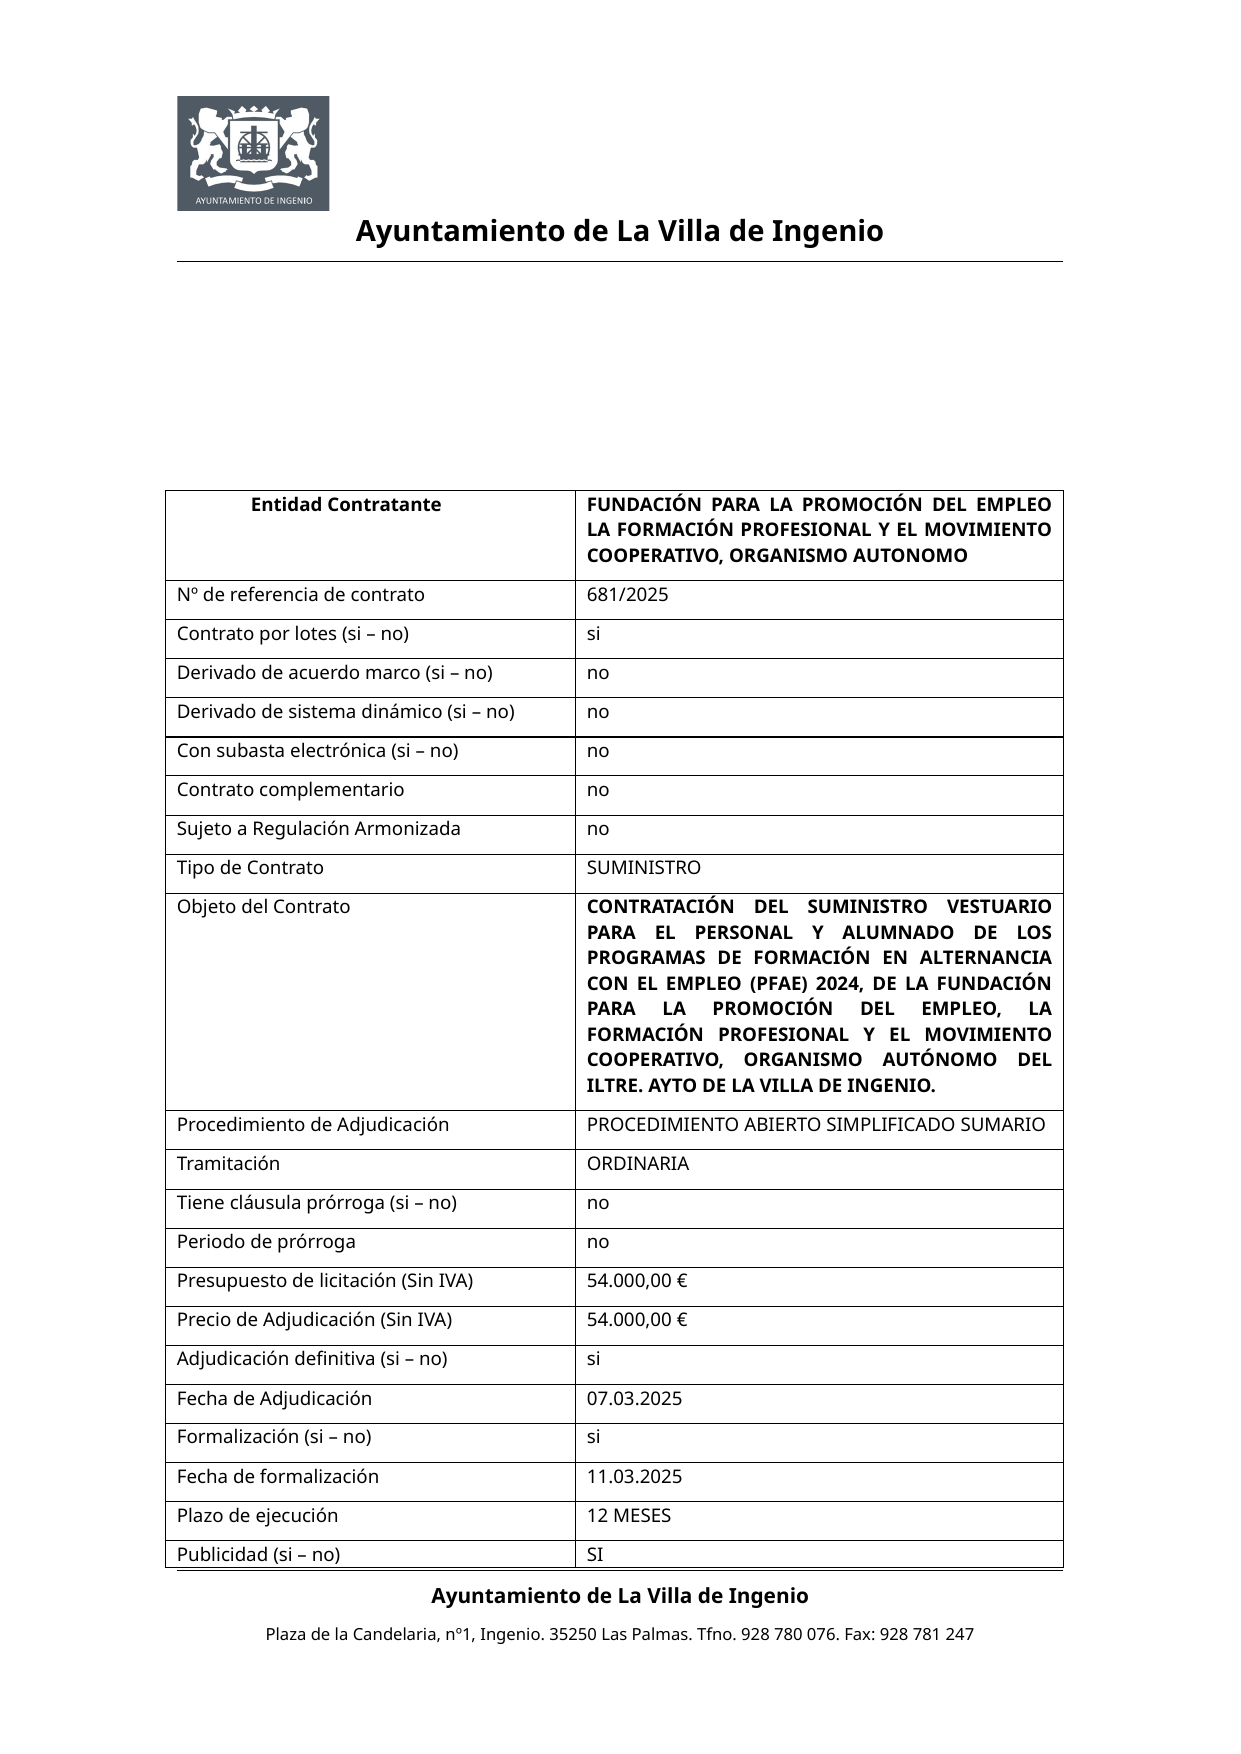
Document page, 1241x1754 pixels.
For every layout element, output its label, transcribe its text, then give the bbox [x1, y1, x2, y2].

table_cell no [576, 1229, 1063, 1267]
table_cell Presupuesto de licitación (Sin IVA) [166, 1268, 575, 1306]
table_cell Tipo de Contrato [166, 855, 575, 893]
table_cell Derivado de sistema dinámico (si – no) [166, 698, 575, 736]
table_cell Sujeto a Regulación Armonizada [166, 816, 575, 853]
table_cell Con subasta electrónica (si – no) [166, 738, 575, 775]
table_cell SI [576, 1541, 1063, 1567]
table_cell Adjudicación definitiva (si – no) [166, 1346, 575, 1384]
table_cell Precio de Adjudicación (Sin IVA) [166, 1307, 575, 1345]
table_cell SUMINISTRO [576, 855, 1063, 893]
table_cell Tramitación [166, 1150, 575, 1188]
table_cell 54.000,00 € [576, 1307, 1063, 1345]
table_cell 681/2025 [576, 581, 1063, 619]
table_cell Contrato por lotes (si – no) [166, 620, 575, 658]
table_cell no [576, 1190, 1063, 1227]
table_cell Objeto del Contrato [166, 894, 575, 1110]
table_cell no [576, 659, 1063, 697]
table_header Entidad Contratante [166, 491, 575, 580]
table_cell no [576, 776, 1063, 814]
table_cell Formalización (si – no) [166, 1424, 575, 1462]
table_cell si [576, 1424, 1063, 1462]
table_cell CONTRATACIÓN DEL SUMINISTRO VESTUARIO PARA EL PERSONAL Y ALUMNADO DE LOS PROGRAMAS DE FORMACIÓN EN ALTERNANCIA CON EL EMPLEO (PFAE) 2024, DE LA FUNDACIÓN PARA LA PROMOCIÓN DEL EMPLEO, LA FORMACIÓN PROFESIONAL Y EL MOVIMIENTO COOPERATIVO, ORGANISMO AUTÓNOMO DEL ILTRE. AYTO DE LA VILLA DE INGENIO. [576, 894, 1063, 1110]
table_cell ORDINARIA [576, 1150, 1063, 1188]
table_cell Procedimiento de Adjudicación [166, 1111, 575, 1149]
table_cell Derivado de acuerdo marco (si – no) [166, 659, 575, 697]
table_cell PROCEDIMIENTO ABIERTO SIMPLIFICADO SUMARIO [576, 1111, 1063, 1149]
table_cell Tiene cláusula prórroga (si – no) [166, 1190, 575, 1227]
table_cell Contrato complementario [166, 776, 575, 814]
table_cell no [576, 816, 1063, 853]
table_cell Nº de referencia de contrato [166, 581, 575, 619]
table_cell Periodo de prórroga [166, 1229, 575, 1267]
table_cell no [576, 698, 1063, 736]
table_cell 54.000,00 € [576, 1268, 1063, 1306]
table_cell Publicidad (si – no) [166, 1541, 575, 1567]
table_cell 11.03.2025 [576, 1463, 1063, 1501]
table_header FUNDACIÓN PARA LA PROMOCIÓN DEL EMPLEO LA FORMACIÓN PROFESIONAL Y EL MOVIMIENTO COOPERATIVO, ORGANISMO AUTONOMO [576, 491, 1063, 580]
table_cell si [576, 1346, 1063, 1384]
table_cell 07.03.2025 [576, 1385, 1063, 1423]
table_cell si [576, 620, 1063, 658]
table_cell 12 MESES [576, 1502, 1063, 1540]
table_cell Fecha de formalización [166, 1463, 575, 1501]
table_cell Fecha de Adjudicación [166, 1385, 575, 1423]
table_cell Plazo de ejecución [166, 1502, 575, 1540]
table_cell no [576, 738, 1063, 775]
